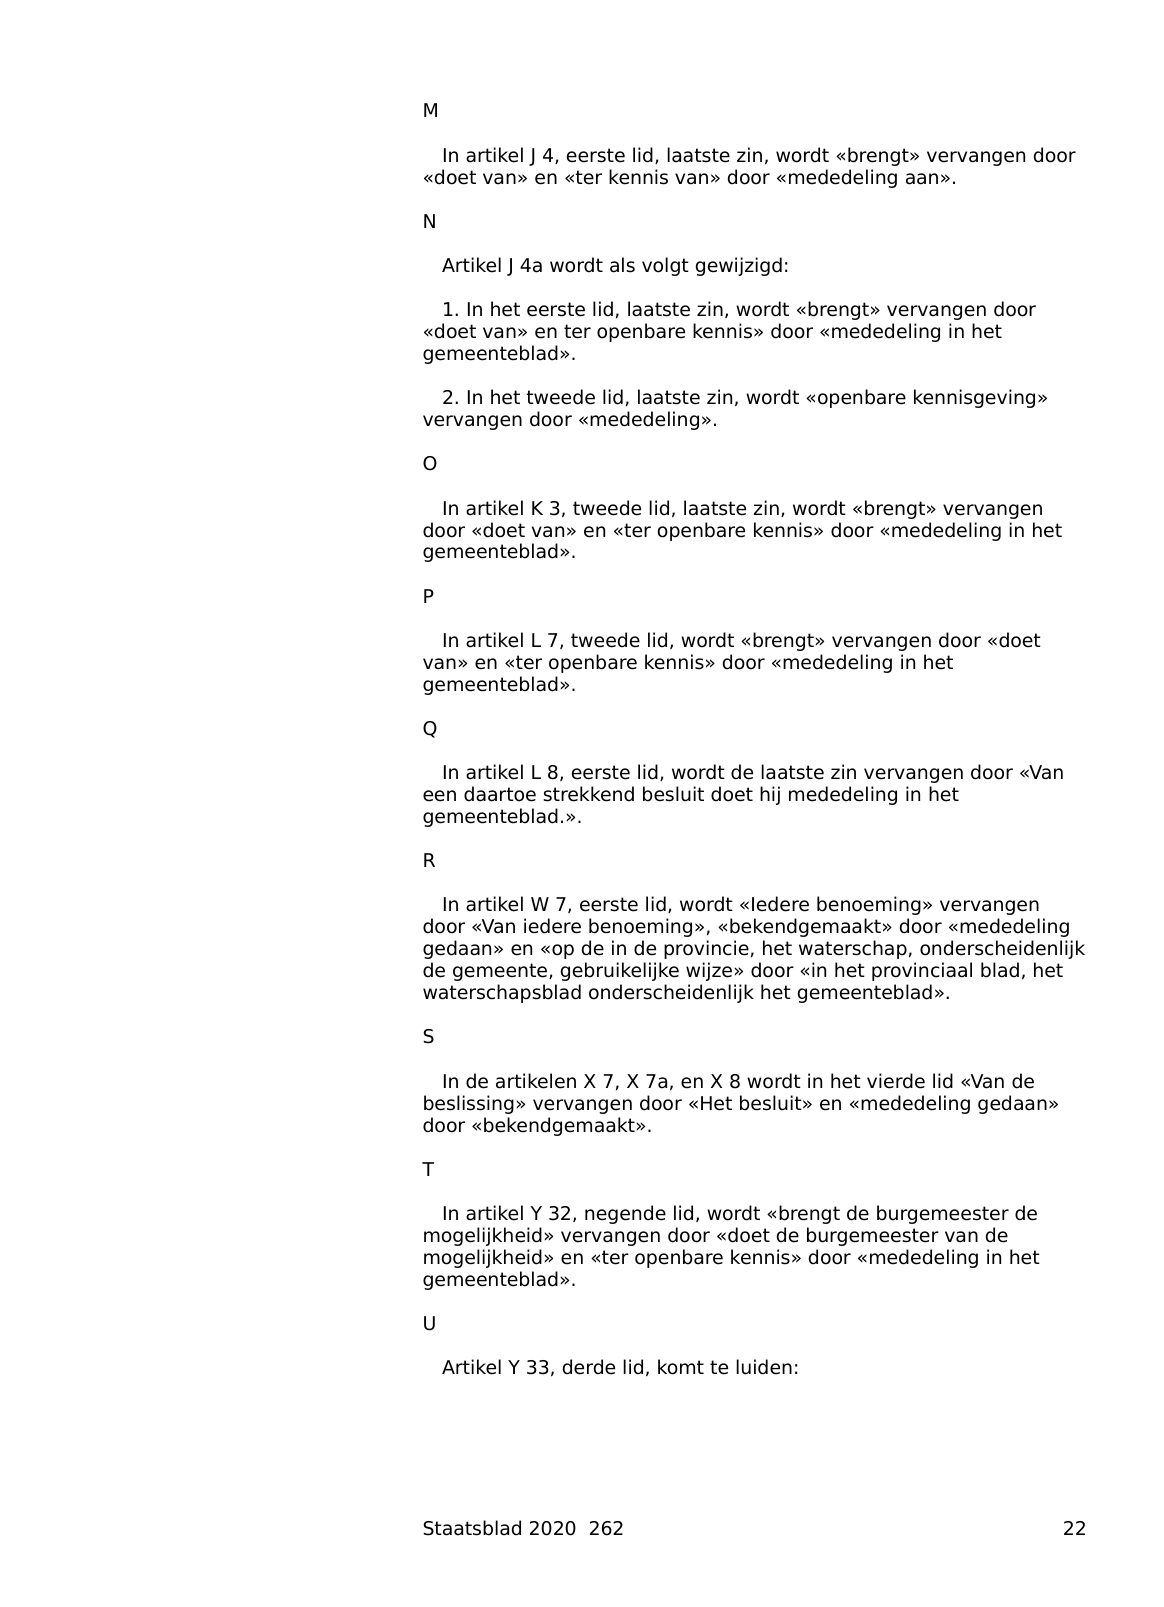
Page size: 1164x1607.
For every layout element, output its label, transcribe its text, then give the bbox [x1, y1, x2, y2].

text In artikel K 3, tweede lid, laatste zin, wordt «brengt» vervangen door «doet van» en «ter openbare kennis» door «mededeling in het gemeenteblad». [422, 497, 1087, 563]
text In artikel Y 32, negende lid, wordt «brengt de burgemeester de mogelijkheid» vervangen door «doet de burgemeester van de mogelijkheid» en «ter openbare kennis» door «mededeling in het gemeenteblad». [422, 1203, 1087, 1291]
text T [422, 1159, 1087, 1181]
text U [422, 1313, 1087, 1335]
text Artikel Y 33, derde lid, komt te luiden: [422, 1357, 1087, 1379]
text Artikel J 4a wordt als volgt gewijzigd: [422, 255, 1087, 277]
text S [422, 1026, 1087, 1048]
text 2. In het tweede lid, laatste zin, wordt «openbare kennisgeving» vervangen door «mededeling». [422, 387, 1087, 431]
text In artikel L 7, tweede lid, wordt «brengt» vervangen door «doet van» en «ter openbare kennis» door «mededeling in het gemeenteblad». [422, 630, 1087, 696]
text N [422, 211, 1087, 233]
text In artikel J 4, eerste lid, laatste zin, wordt «brengt» vervangen door «doet van» en «ter kennis van» door «mededeling aan». [422, 144, 1087, 188]
text 1. In het eerste lid, laatste zin, wordt «brengt» vervangen door «doet van» en ter openbare kennis» door «mededeling in het gemeenteblad». [422, 299, 1087, 365]
text R [422, 850, 1087, 872]
text In artikel L 8, eerste lid, wordt de laatste zin vervangen door «Van een daartoe strekkend besluit doet hij mededeling in het gemeenteblad.». [422, 762, 1087, 828]
text O [422, 453, 1087, 475]
text M [422, 100, 1087, 122]
text Q [422, 718, 1087, 740]
text In artikel W 7, eerste lid, wordt «Iedere benoeming» vervangen door «Van iedere benoeming», «bekendgemaakt» door «mededeling gedaan» en «op de in de provincie, het waterschap, onderscheidenlijk de gemeente, gebruikelijke wijze» door «in het provinciaal blad, het waterschapsblad onderscheidenlijk het gemeenteblad». [422, 894, 1087, 1004]
text P [422, 586, 1087, 608]
text In de artikelen X 7, X 7a, en X 8 wordt in het vierde lid «Van de beslissing» vervangen door «Het besluit» en «mededeling gedaan» door «bekendgemaakt». [422, 1071, 1087, 1137]
